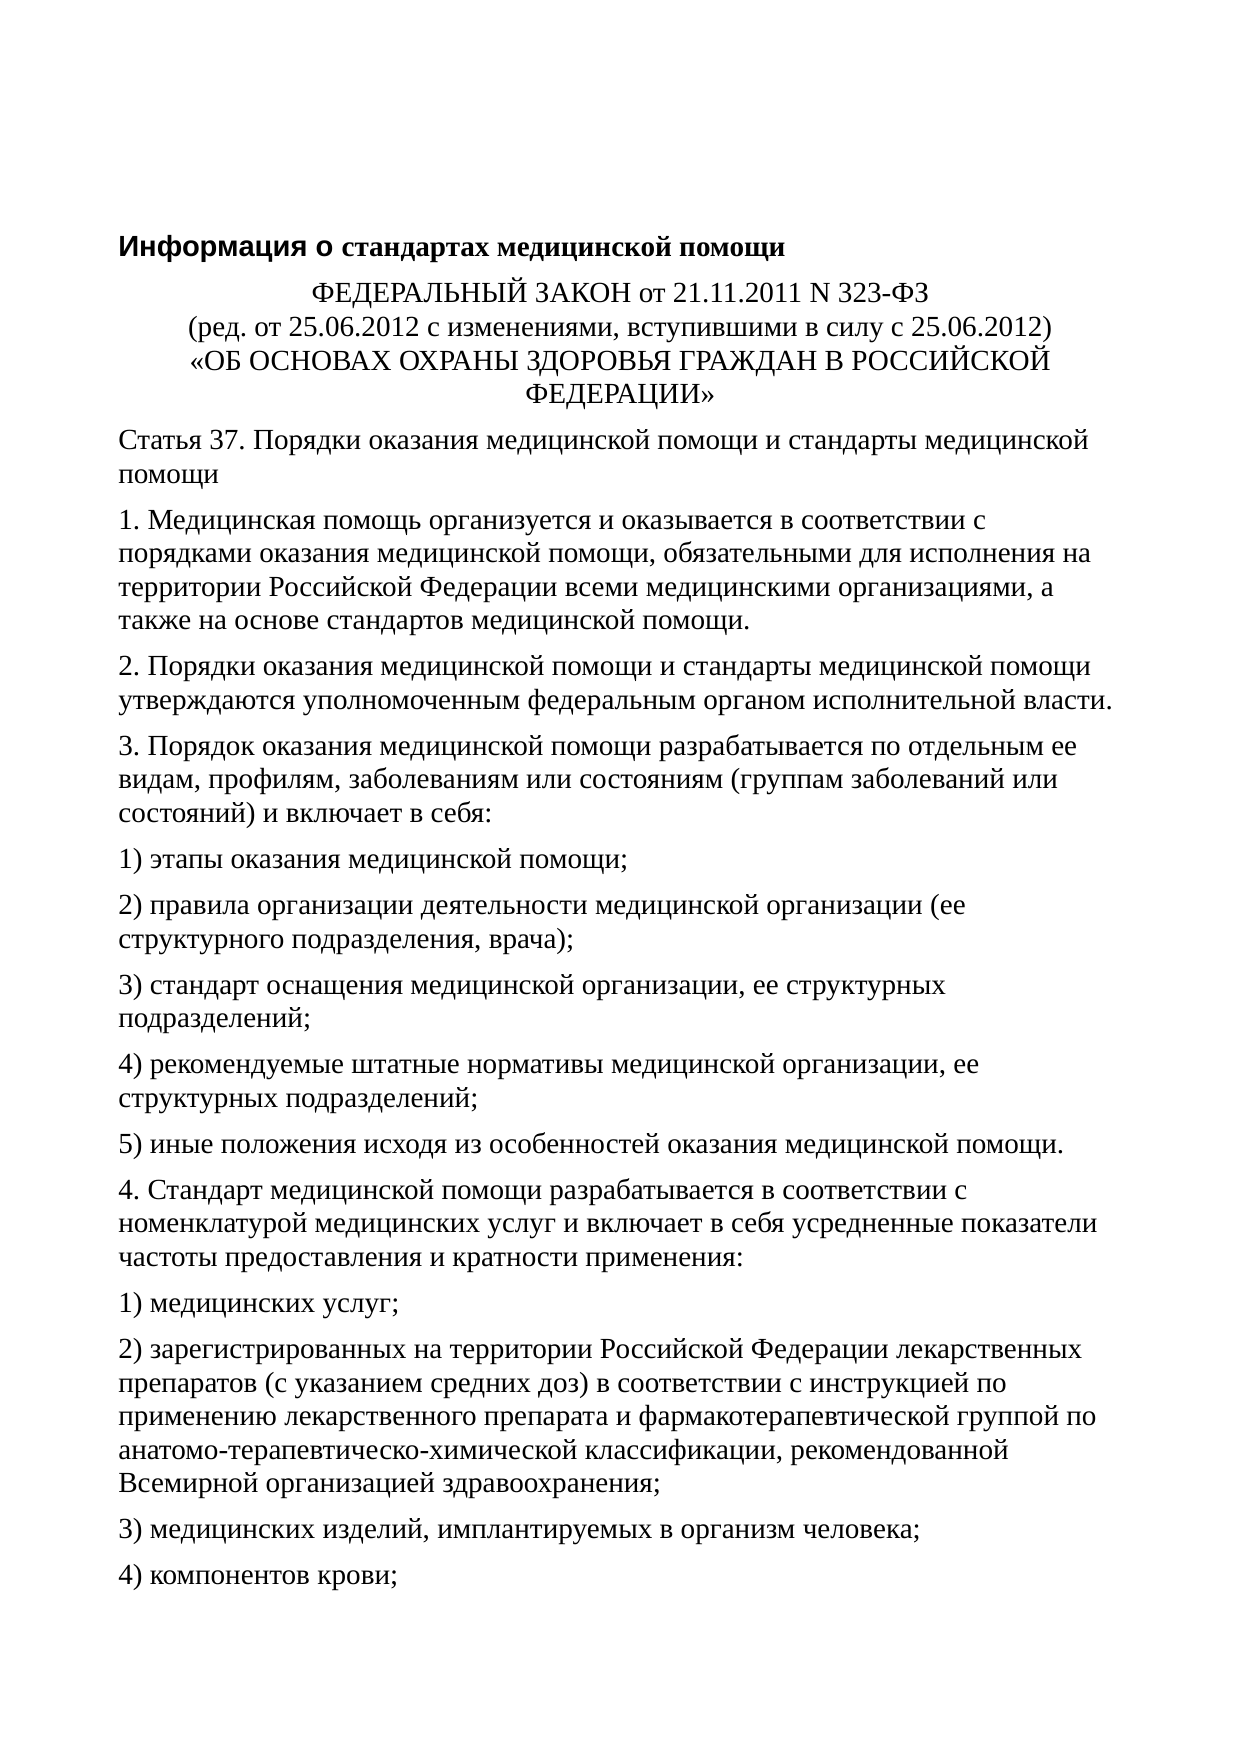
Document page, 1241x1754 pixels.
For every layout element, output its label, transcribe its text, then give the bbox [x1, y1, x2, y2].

text Статья 37. Порядки оказания медицинской помощи и стандарты медицинской помощи [118, 422, 1122, 489]
text 2. Порядки оказания медицинской помощи и стандарты медицинской помощи утверждаются уполномоченным федеральным органом исполнительной власти. [118, 648, 1122, 716]
text ФЕДЕРАЛЬНЫЙ ЗАКОН от 21.11.2011 N 323-ФЗ (ред. от 25.06.2012 с изменениями, вступившими в силу с 25.06.2012) «ОБ ОСНОВАХ ОХРАНЫ ЗДОРОВЬЯ ГРАЖДАН В РОССИЙСКОЙ ФЕДЕРАЦИИ» [118, 276, 1122, 410]
text 1. Медицинская помощь организуется и оказывается в соответствии с порядками оказания медицинской помощи, обязательными для исполнения на территории Российской Федерации всеми медицинскими организациями, а также на основе стандартов медицинской помощи. [118, 502, 1122, 636]
text 3) медицинских изделий, имплантируемых в организм человека; [118, 1511, 1122, 1545]
text 2) зарегистрированных на территории Российской Федерации лекарственных препаратов (с указанием средних доз) в соответствии с инструкцией по применению лекарственного препарата и фармакотерапевтической группой по анатомо-терапевтическо-химической классификации, рекомендованной Всемирной организацией здравоохранения; [118, 1331, 1122, 1499]
text 4. Стандарт медицинской помощи разрабатывается в соответствии с номенклатурой медицинских услуг и включает в себя усредненные показатели частоты предоставления и кратности применения: [118, 1172, 1122, 1273]
text 4) рекомендуемые штатные нормативы медицинской организации, ее структурных подразделений; [118, 1046, 1122, 1113]
text 1) медицинских услуг; [118, 1285, 1122, 1319]
text 4) компонентов крови; [118, 1557, 1122, 1591]
text 3. Порядок оказания медицинской помощи разрабатывается по отдельным ее видам, профилям, заболеваниям или состояниям (группам заболеваний или состояний) и включает в себя: [118, 728, 1122, 829]
text 1) этапы оказания медицинской помощи; [118, 841, 1122, 875]
subtitle Информация о стандартах медицинской помощи [118, 229, 1122, 263]
text 5) иные положения исходя из особенностей оказания медицинской помощи. [118, 1126, 1122, 1159]
text 2) правила организации деятельности медицинской организации (ее структурного подразделения, врача); [118, 887, 1122, 954]
text 3) стандарт оснащения медицинской организации, ее структурных подразделений; [118, 967, 1122, 1034]
